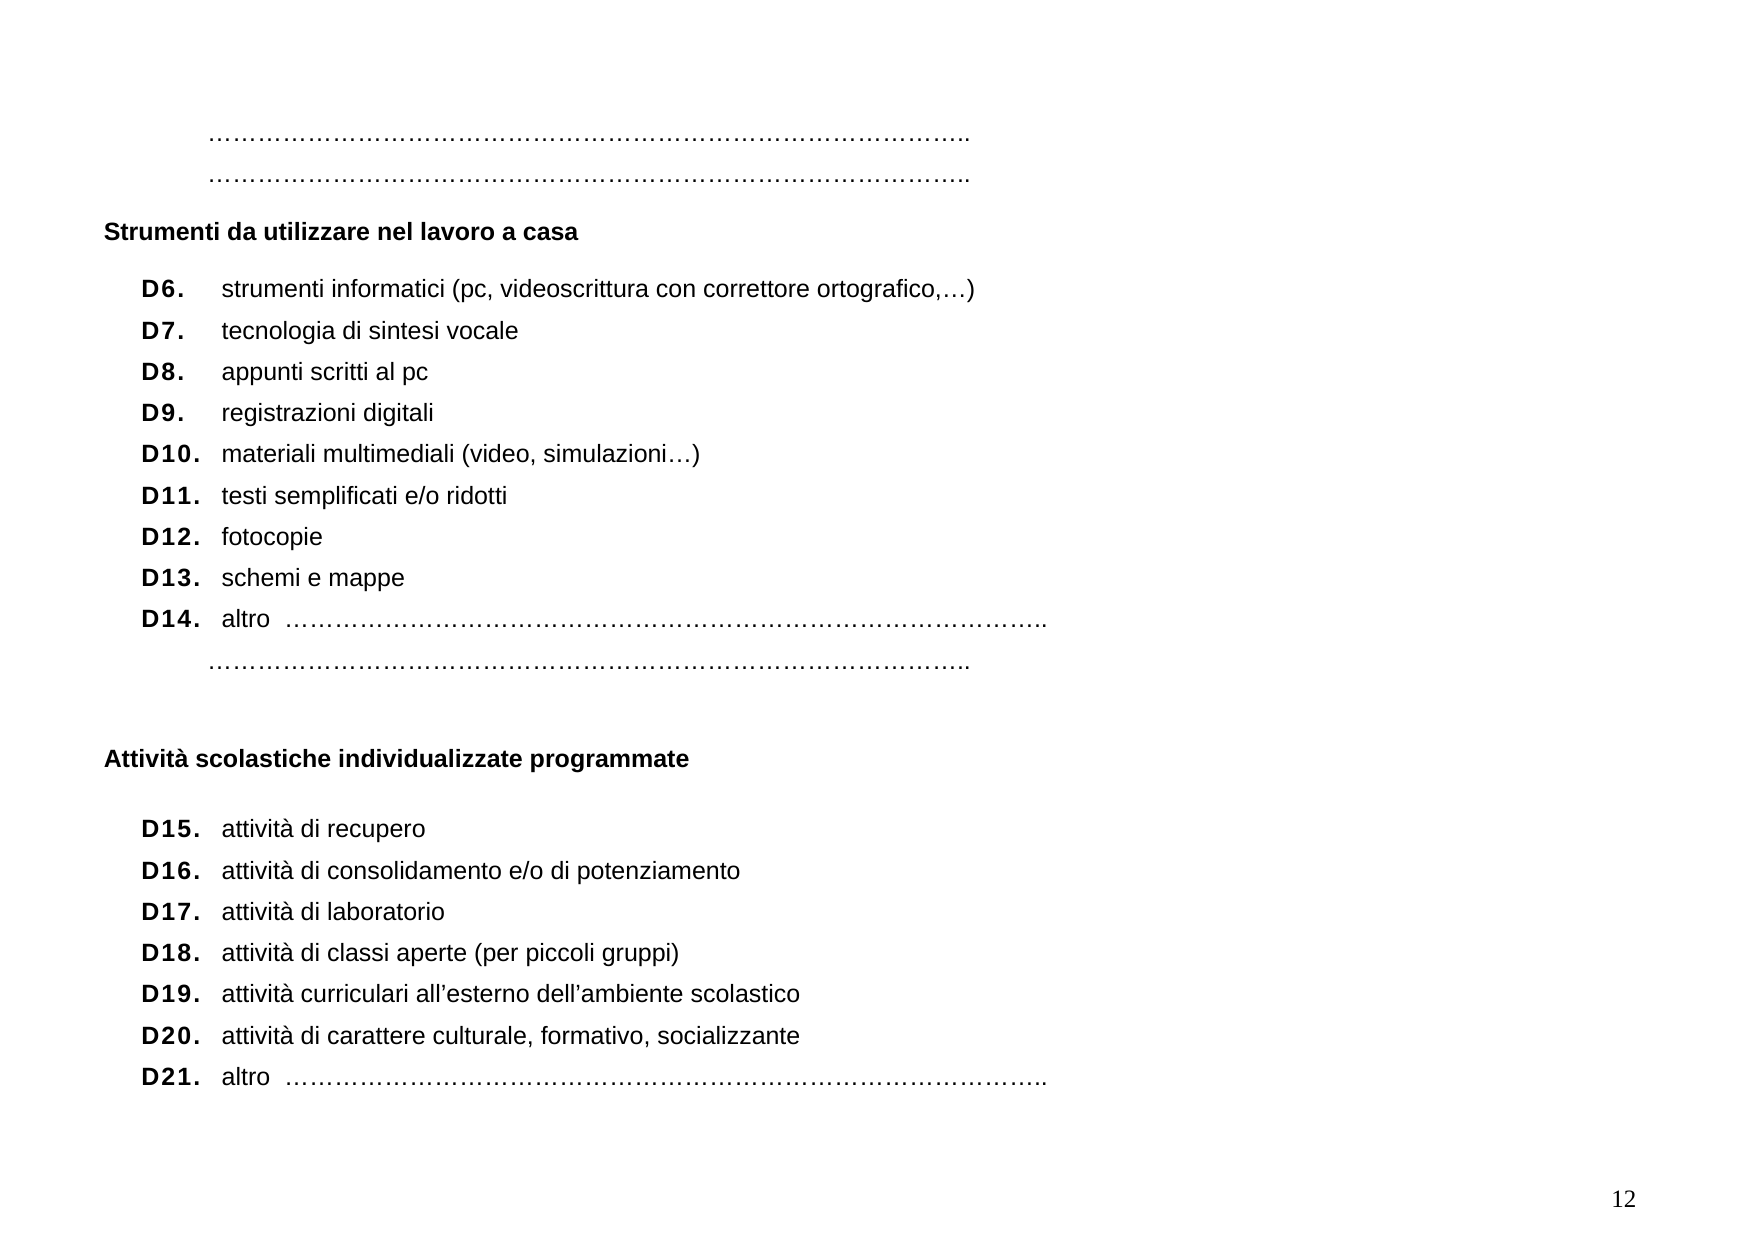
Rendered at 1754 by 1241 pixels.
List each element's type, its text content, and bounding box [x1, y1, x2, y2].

list appunti scritti al pc [141, 357, 1636, 386]
list attività di carattere culturale, formativo, socializzante [141, 1021, 1636, 1049]
list schemi e mappe [141, 563, 1636, 592]
list attività di laboratorio [141, 897, 1636, 926]
list materiali multimediali (video, simulazioni…) [141, 439, 1636, 468]
text Strumenti da utilizzare nel lavoro a casa [103, 217, 1636, 246]
list attività di consolidamento e/o di potenziamento [141, 856, 1636, 884]
list tecnologia di sintesi vocale [141, 316, 1636, 344]
text Attività scolastiche individualizzate programmate [103, 744, 1636, 773]
list attività curriculari all’esterno dell’ambiente scolastico [141, 979, 1636, 1008]
list registrazioni digitali [141, 398, 1636, 427]
list altro ……………………………………………………………………………….. [141, 1062, 1636, 1091]
list fotocopie [141, 522, 1636, 551]
list testi semplificati e/o ridotti [141, 481, 1636, 509]
list strumenti informatici (pc, videoscrittura con correttore ortografico,…) [141, 274, 1636, 303]
list altro ……………………………………………………………………………….. [141, 604, 1636, 633]
text ……………………………………………………………………………….. [207, 118, 1636, 147]
list attività di classi aperte (per piccoli gruppi) [141, 938, 1636, 967]
text ……………………………………………………………………………….. [207, 159, 1636, 188]
list attività di recupero [141, 814, 1636, 843]
text ……………………………………………………………………………….. [207, 646, 1636, 674]
